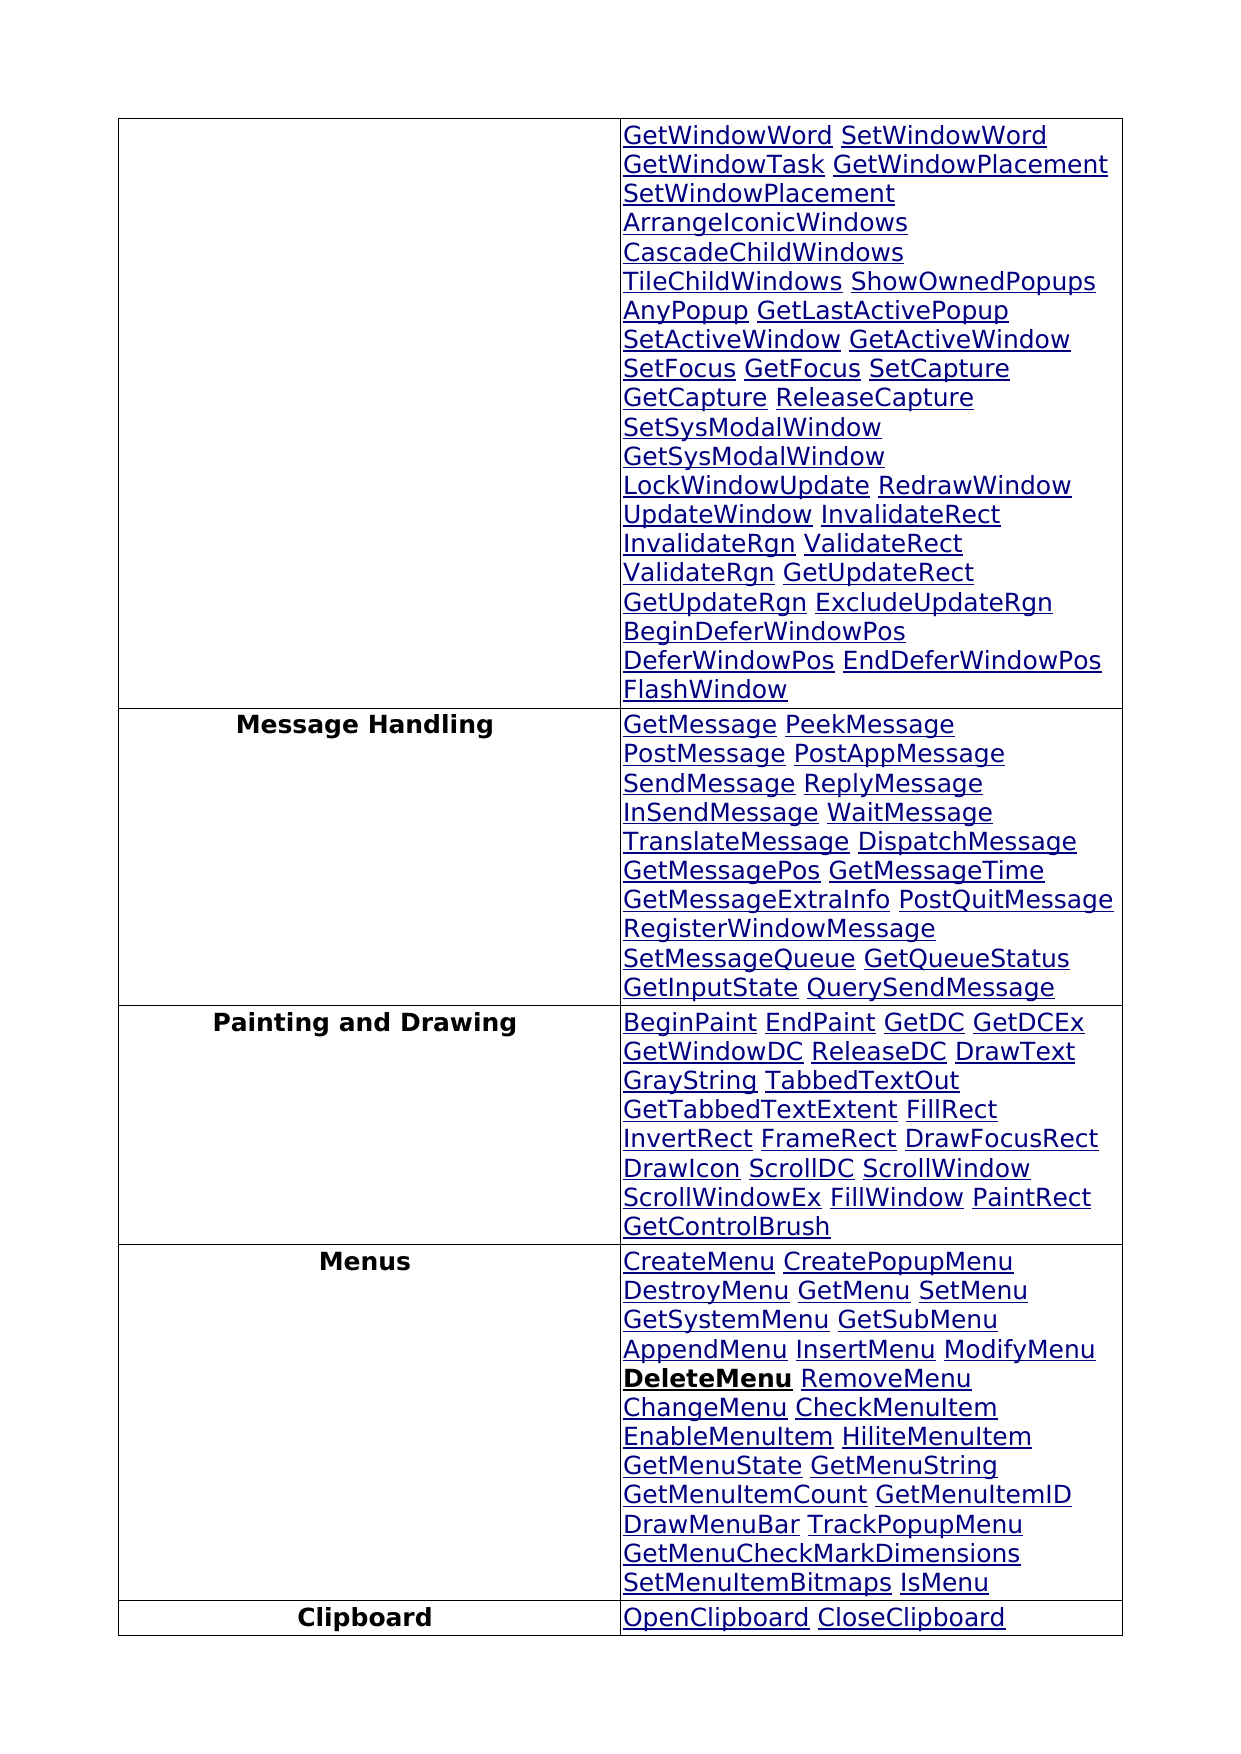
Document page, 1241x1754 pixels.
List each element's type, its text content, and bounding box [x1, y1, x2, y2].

table_cell CreateMenu CreatePopupMenu DestroyMenu GetMenu SetMenu GetSystemMenu GetSubMenu AppendMenu InsertMenu ModifyMenu DeleteMenu RemoveMenu ChangeMenu CheckMenuItem EnableMenuItem HiliteMenuItem GetMenuState GetMenuString GetMenuItemCount GetMenuItemID DrawMenuBar TrackPopupMenu GetMenuCheckMarkDimensions SetMenuItemBitmaps IsMenu [621, 1245, 1122, 1600]
table_cell GetWindowWord SetWindowWord GetWindowTask GetWindowPlacement SetWindowPlacement ArrangeIconicWindows CascadeChildWindows TileChildWindows ShowOwnedPopups AnyPopup GetLastActivePopup SetActiveWindow GetActiveWindow SetFocus GetFocus SetCapture GetCapture ReleaseCapture SetSysModalWindow GetSysModalWindow LockWindowUpdate RedrawWindow UpdateWindow InvalidateRect InvalidateRgn ValidateRect ValidateRgn GetUpdateRect GetUpdateRgn ExcludeUpdateRgn BeginDeferWindowPos DeferWindowPos EndDeferWindowPos FlashWindow [621, 119, 1122, 707]
table_cell [119, 119, 620, 707]
table_cell Clipboard [119, 1601, 620, 1635]
table_cell Menus [119, 1245, 620, 1600]
table_cell Painting and Drawing [119, 1006, 620, 1244]
table_cell Message Handling [119, 709, 620, 1005]
table_cell BeginPaint EndPaint GetDC GetDCEx GetWindowDC ReleaseDC DrawText GrayString TabbedTextOut GetTabbedTextExtent FillRect InvertRect FrameRect DrawFocusRect DrawIcon ScrollDC ScrollWindow ScrollWindowEx FillWindow PaintRect GetControlBrush [621, 1006, 1122, 1244]
table_cell OpenClipboard CloseClipboard [621, 1601, 1122, 1635]
table_cell GetMessage PeekMessage PostMessage PostAppMessage SendMessage ReplyMessage InSendMessage WaitMessage TranslateMessage DispatchMessage GetMessagePos GetMessageTime GetMessageExtraInfo PostQuitMessage RegisterWindowMessage SetMessageQueue GetQueueStatus GetInputState QuerySendMessage [621, 709, 1122, 1005]
